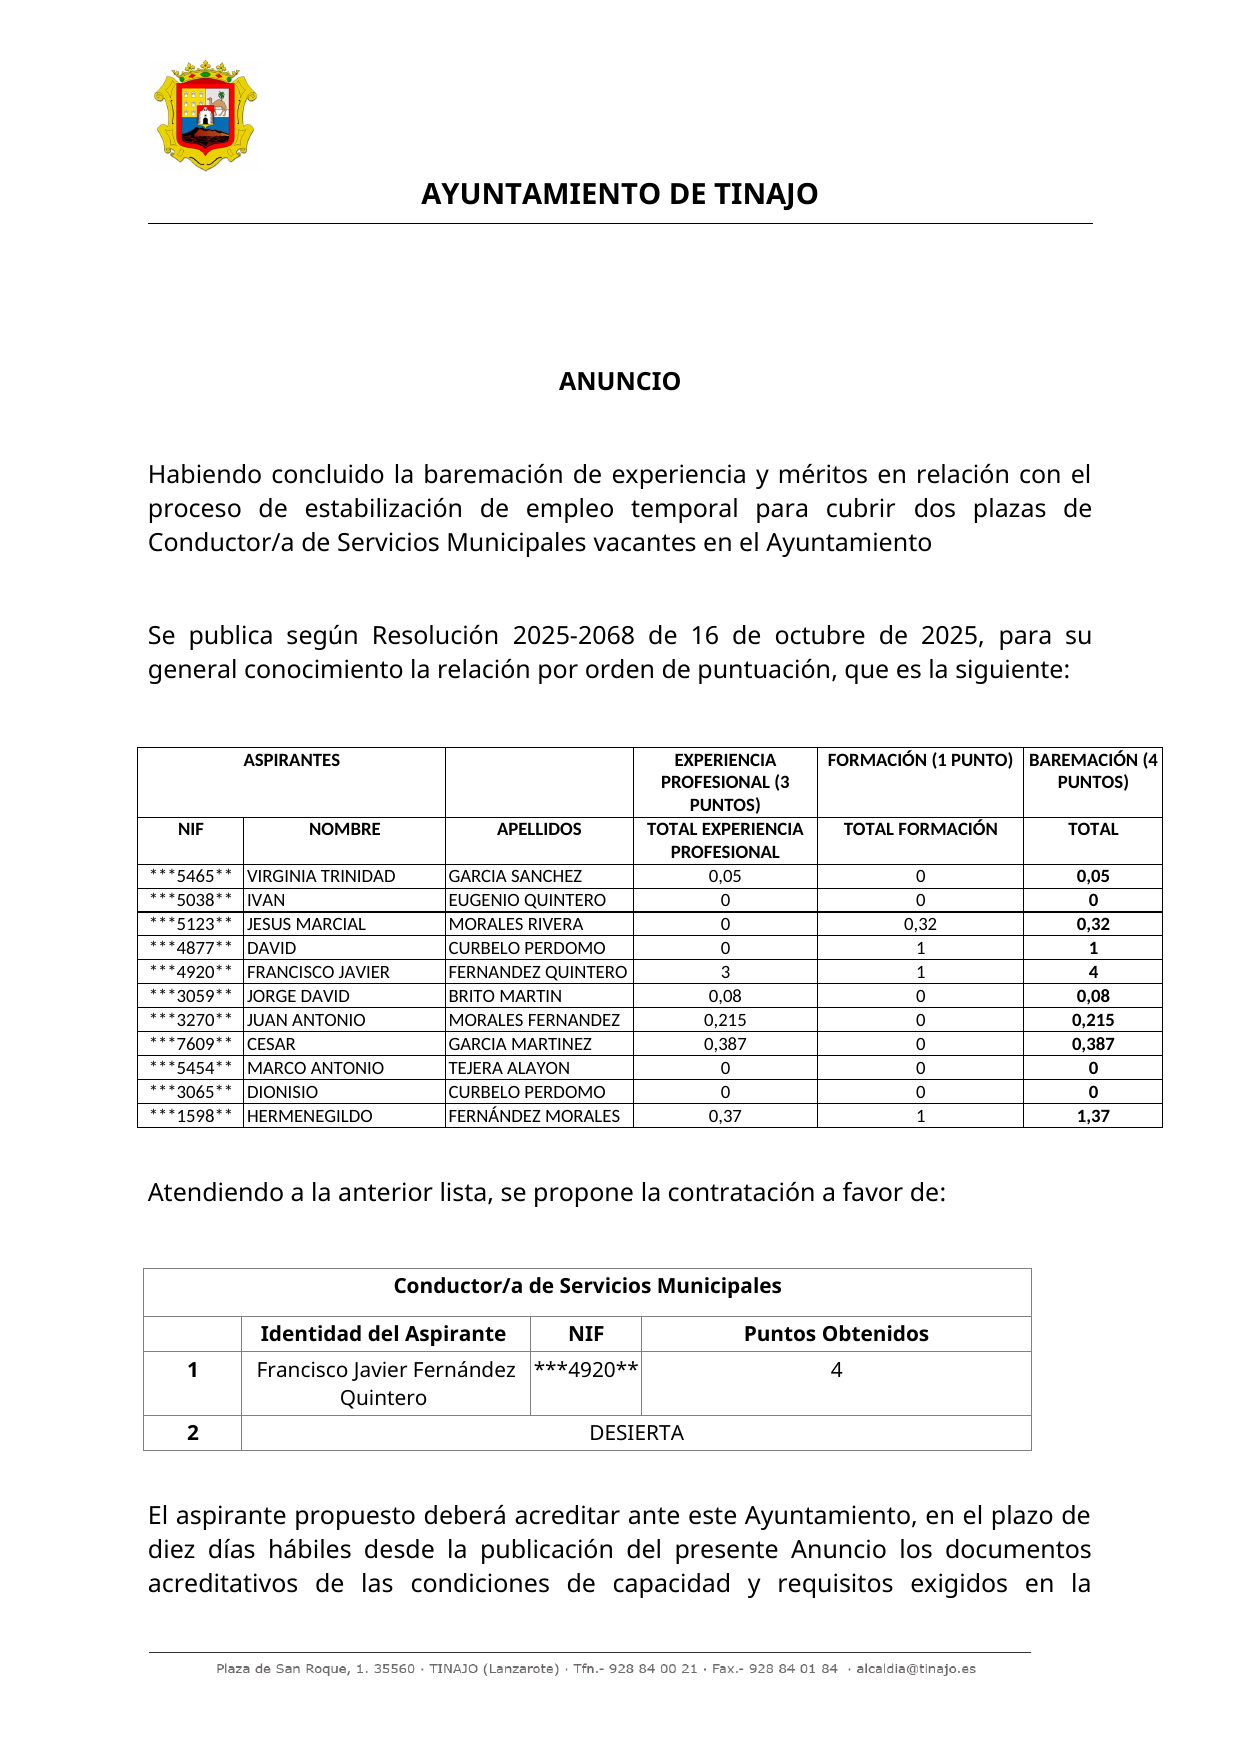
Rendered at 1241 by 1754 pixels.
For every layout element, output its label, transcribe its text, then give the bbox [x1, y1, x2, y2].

table_cell ***5465** [138, 865, 243, 887]
table_cell [144, 1317, 241, 1351]
table_cell ***5454** [138, 1056, 243, 1079]
table_cell FERNÁNDEZ MORALES [446, 1104, 633, 1127]
table_cell 0 [634, 889, 817, 911]
table_cell CURBELO PERDOMO [446, 936, 633, 959]
text Habiendo concluido la baremación de experiencia y méritos en relación con el proceso de estabilización de empleo temporal para cubrir dos plazas de Conductor/a de Servicios Municipales vacantes en el Ayuntamiento [148, 457, 1093, 559]
table_cell 0,215 [1024, 1008, 1162, 1031]
table_cell 0 [1024, 1056, 1162, 1079]
table_cell NIF [531, 1317, 641, 1351]
table_cell ***4877** [138, 936, 243, 959]
table_header BAREMACIÓN (4 PUNTOS) [1024, 748, 1162, 817]
table_cell MORALES RIVERA [446, 913, 633, 935]
table_cell 0 [1024, 889, 1162, 911]
table_cell 4 [1024, 960, 1162, 983]
table_cell ***5123** [138, 913, 243, 935]
table_cell GARCIA SANCHEZ [446, 865, 633, 887]
table_cell ***7609** [138, 1032, 243, 1055]
table_cell HERMENEGILDO [244, 1104, 445, 1127]
table_cell JUAN ANTONIO [244, 1008, 445, 1031]
table_cell 0 [818, 1008, 1023, 1031]
table_cell TEJERA ALAYON [446, 1056, 633, 1079]
table_cell 0,387 [634, 1032, 817, 1055]
table_cell 0,215 [634, 1008, 817, 1031]
text El aspirante propuesto deberá acreditar ante este Ayuntamiento, en el plazo de diez días hábiles desde la publicación del presente Anuncio los documentos acreditativos de las condiciones de capacidad y requisitos exigidos en la [148, 1497, 1093, 1600]
text Se publica según Resolución 2025-2068 de 16 de octubre de 2025, para su general conocimiento la relación por orden de puntuación, que es la siguiente: [148, 618, 1093, 686]
table_cell 1 [818, 936, 1023, 959]
table_cell GARCIA MARTINEZ [446, 1032, 633, 1055]
table_cell 0 [634, 1080, 817, 1103]
table_cell ***3059** [138, 984, 243, 1007]
table_cell 3 [634, 960, 817, 983]
table_cell DESIERTA [242, 1416, 1031, 1450]
table_header Conductor/a de Servicios Municipales [144, 1269, 1031, 1316]
table_header FORMACIÓN (1 PUNTO) [818, 748, 1023, 817]
table_header EXPERIENCIA PROFESIONAL (3 PUNTOS) [634, 748, 817, 817]
table_cell 0 [818, 889, 1023, 911]
table_cell ***5038** [138, 889, 243, 911]
table_cell 0,387 [1024, 1032, 1162, 1055]
text ANUNCIO [148, 364, 1093, 398]
table_header ASPIRANTES [138, 748, 445, 817]
table_cell MORALES FERNANDEZ [446, 1008, 633, 1031]
table_cell 0,32 [818, 913, 1023, 935]
table_cell 0 [634, 913, 817, 935]
table_cell JORGE DAVID [244, 984, 445, 1007]
picture [149, 60, 261, 172]
table_cell 0 [1024, 1080, 1162, 1103]
table_cell ***3270** [138, 1008, 243, 1031]
table_cell 0,05 [1024, 865, 1162, 887]
table_cell 0 [818, 1080, 1023, 1103]
table_cell 1,37 [1024, 1104, 1162, 1127]
table_cell 4 [642, 1352, 1031, 1414]
table_cell 2 [144, 1416, 241, 1450]
table_cell 0 [634, 936, 817, 959]
table_cell 0,37 [634, 1104, 817, 1127]
table_cell ***3065** [138, 1080, 243, 1103]
table_cell 0 [818, 1032, 1023, 1055]
table_cell 1 [144, 1352, 241, 1414]
table_cell 0,32 [1024, 913, 1162, 935]
table_cell ***4920** [138, 960, 243, 983]
table_cell APELLIDOS [446, 818, 633, 863]
table_cell BRITO MARTIN [446, 984, 633, 1007]
table_cell 1 [818, 1104, 1023, 1127]
table_cell Francisco Javier Fernández Quintero [242, 1352, 530, 1414]
text Atendiendo a la anterior lista, se propone la contratación a favor de: [148, 1174, 1093, 1209]
table_cell 0 [818, 865, 1023, 887]
picture [149, 1652, 1031, 1694]
table_cell FRANCISCO JAVIER [244, 960, 445, 983]
table_cell DAVID [244, 936, 445, 959]
table_cell 1 [1024, 936, 1162, 959]
table_cell MARCO ANTONIO [244, 1056, 445, 1079]
table_cell TOTAL [1024, 818, 1162, 863]
table_cell NOMBRE [244, 818, 445, 863]
table_cell CESAR [244, 1032, 445, 1055]
table_header [446, 748, 633, 817]
table_cell IVAN [244, 889, 445, 911]
table_cell Identidad del Aspirante [242, 1317, 530, 1351]
table_cell EUGENIO QUINTERO [446, 889, 633, 911]
table_cell ***1598** [138, 1104, 243, 1127]
table_cell DIONISIO [244, 1080, 445, 1103]
table_cell Puntos Obtenidos [642, 1317, 1031, 1351]
table_cell ***4920** [531, 1352, 641, 1414]
table_cell 0 [634, 1056, 817, 1079]
table_cell 0,08 [634, 984, 817, 1007]
table_cell CURBELO PERDOMO [446, 1080, 633, 1103]
table_cell 0 [818, 1056, 1023, 1079]
table_cell NIF [138, 818, 243, 863]
table_cell 0,08 [1024, 984, 1162, 1007]
table_cell 1 [818, 960, 1023, 983]
table_cell VIRGINIA TRINIDAD [244, 865, 445, 887]
table_cell FERNANDEZ QUINTERO [446, 960, 633, 983]
table_cell 0,05 [634, 865, 817, 887]
table_cell 0 [818, 984, 1023, 1007]
table_cell TOTAL FORMACIÓN [818, 818, 1023, 863]
table_cell JESUS MARCIAL [244, 913, 445, 935]
table_cell TOTAL EXPERIENCIA PROFESIONAL [634, 818, 817, 863]
